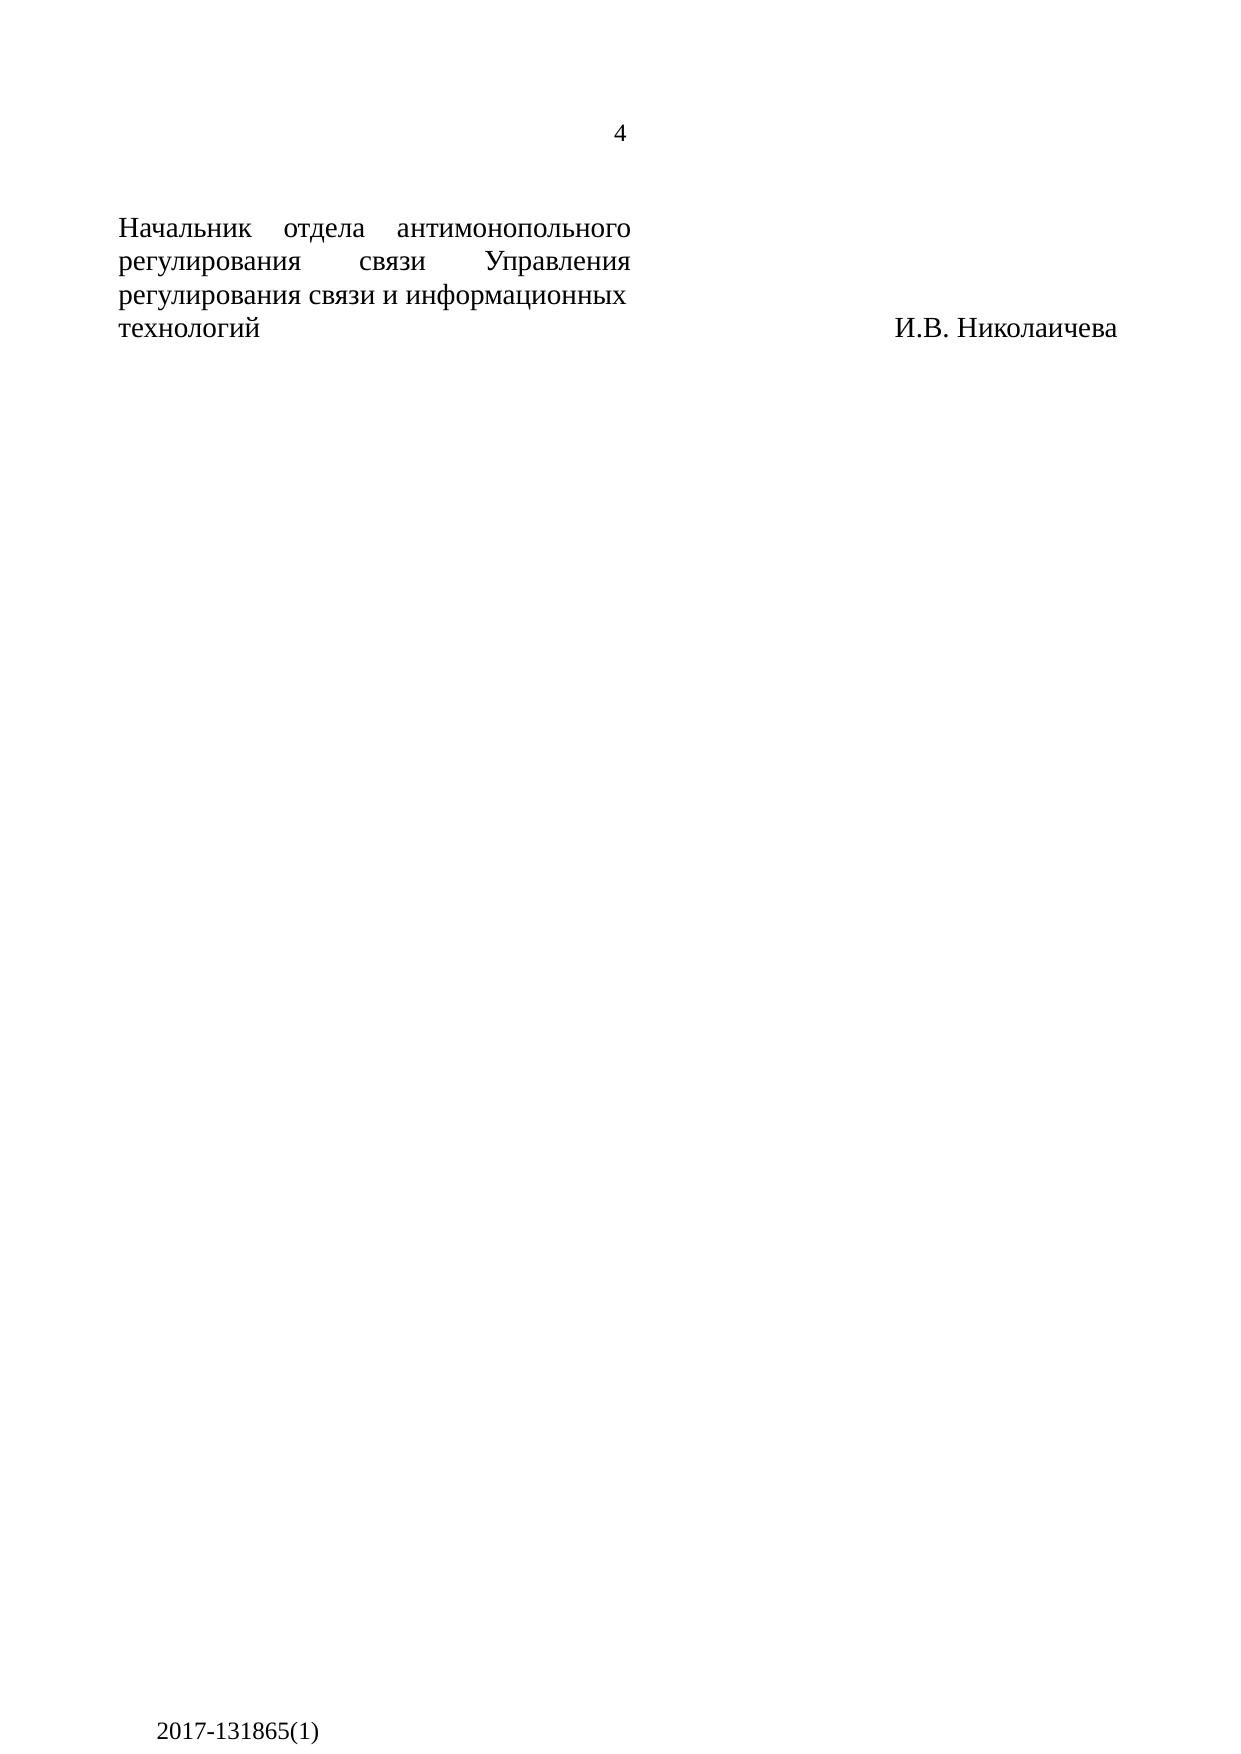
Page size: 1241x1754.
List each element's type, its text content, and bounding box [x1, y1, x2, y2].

text технологий И.В. Николаичева [118, 311, 1122, 344]
text Начальник отдела антимонопольного регулирования связи Управления регулирования связи и информационных [118, 210, 631, 311]
